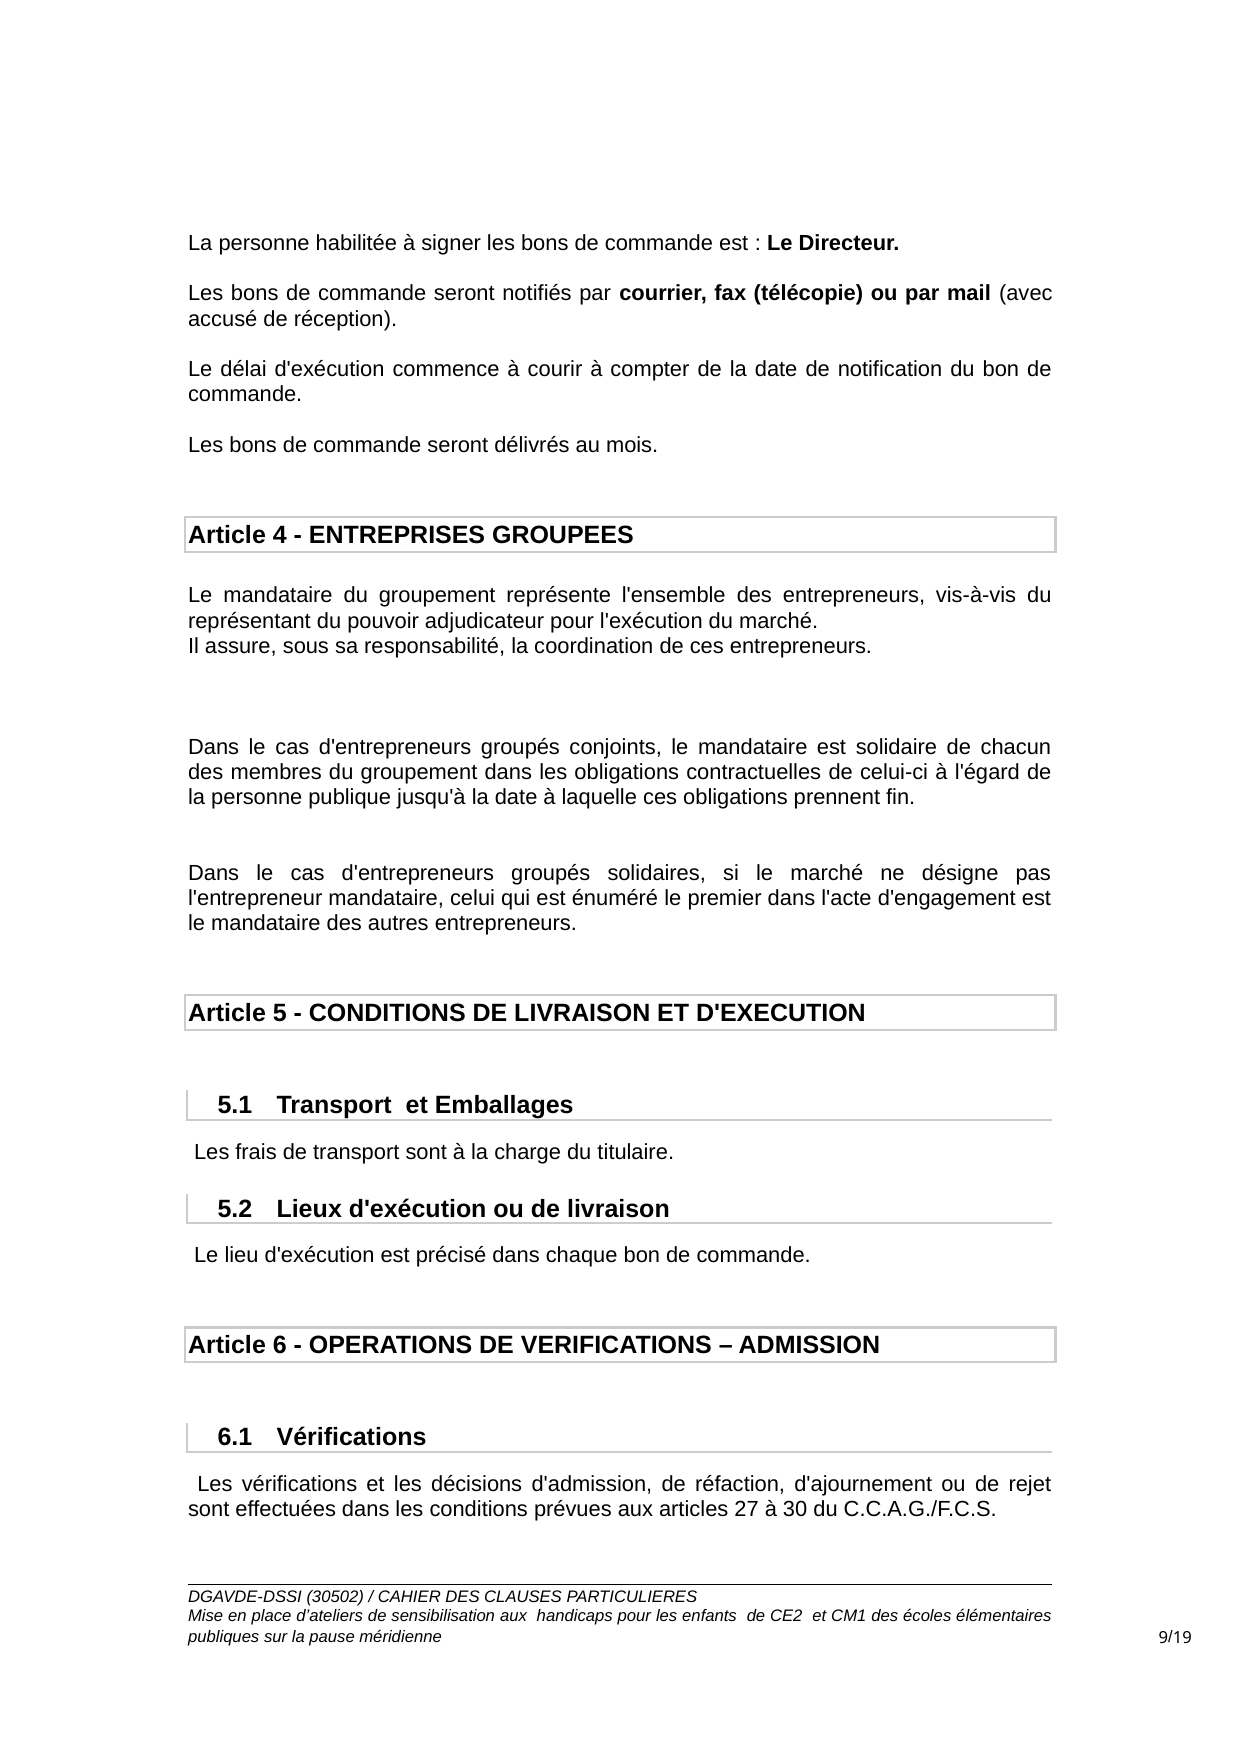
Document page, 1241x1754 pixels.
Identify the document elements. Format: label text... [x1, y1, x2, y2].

text Il assure, sous sa responsabilité, la coordination de ces entrepreneurs. [188, 633, 1052, 658]
subtitle ENTREPRISES GROUPEES [186, 518, 1054, 551]
subtitle Lieux d'exécution ou de livraison [186, 1193, 1052, 1222]
text La personne habilitée à signer les bons de commande est : Le Directeur. [188, 230, 1052, 255]
text Les vérifications et les décisions d'admission, de réfaction, d'ajournement ou de rejet sont effectuées dans les conditions prévues aux articles 27 à 30 du C.C.A.G./F.C.S. [188, 1471, 1052, 1521]
text Les frais de transport sont à la charge du titulaire. [188, 1139, 1052, 1164]
subtitle Vérifications [186, 1422, 1052, 1451]
text Les bons de commande seront notifiés par courrier, fax (télécopie) ou par mail (avec accusé de réception). [188, 280, 1052, 331]
text Le délai d'exécution commence à courir à compter de la date de notification du bon de commande. [188, 356, 1052, 406]
text Le mandataire du groupement représente l'ensemble des entrepreneurs, vis-à-vis du représentant du pouvoir adjudicateur pour l'exécution du marché. [188, 582, 1052, 633]
subtitle Transport et Emballages [188, 1090, 1052, 1119]
text Dans le cas d'entrepreneurs groupés solidaires, si le marché ne désigne pas l'entrepreneur mandataire, celui qui est énuméré le premier dans l'acte d'engagement est le mandataire des autres entrepreneurs. [188, 859, 1052, 935]
subtitle OPERATIONS DE VERIFICATIONS – ADMISSION [186, 1329, 1054, 1361]
subtitle CONDITIONS DE LIVRAISON ET D'EXECUTION [186, 996, 1054, 1029]
text Dans le cas d'entrepreneurs groupés conjoints, le mandataire est solidaire de chacun des membres du groupement dans les obligations contractuelles de celui-ci à l'égard de la personne publique jusqu'à la date à laquelle ces obligations prennent fin. [188, 733, 1052, 809]
text Les bons de commande seront délivrés au mois. [188, 431, 1052, 457]
text Le lieu d'exécution est précisé dans chaque bon de commande. [188, 1242, 1052, 1267]
